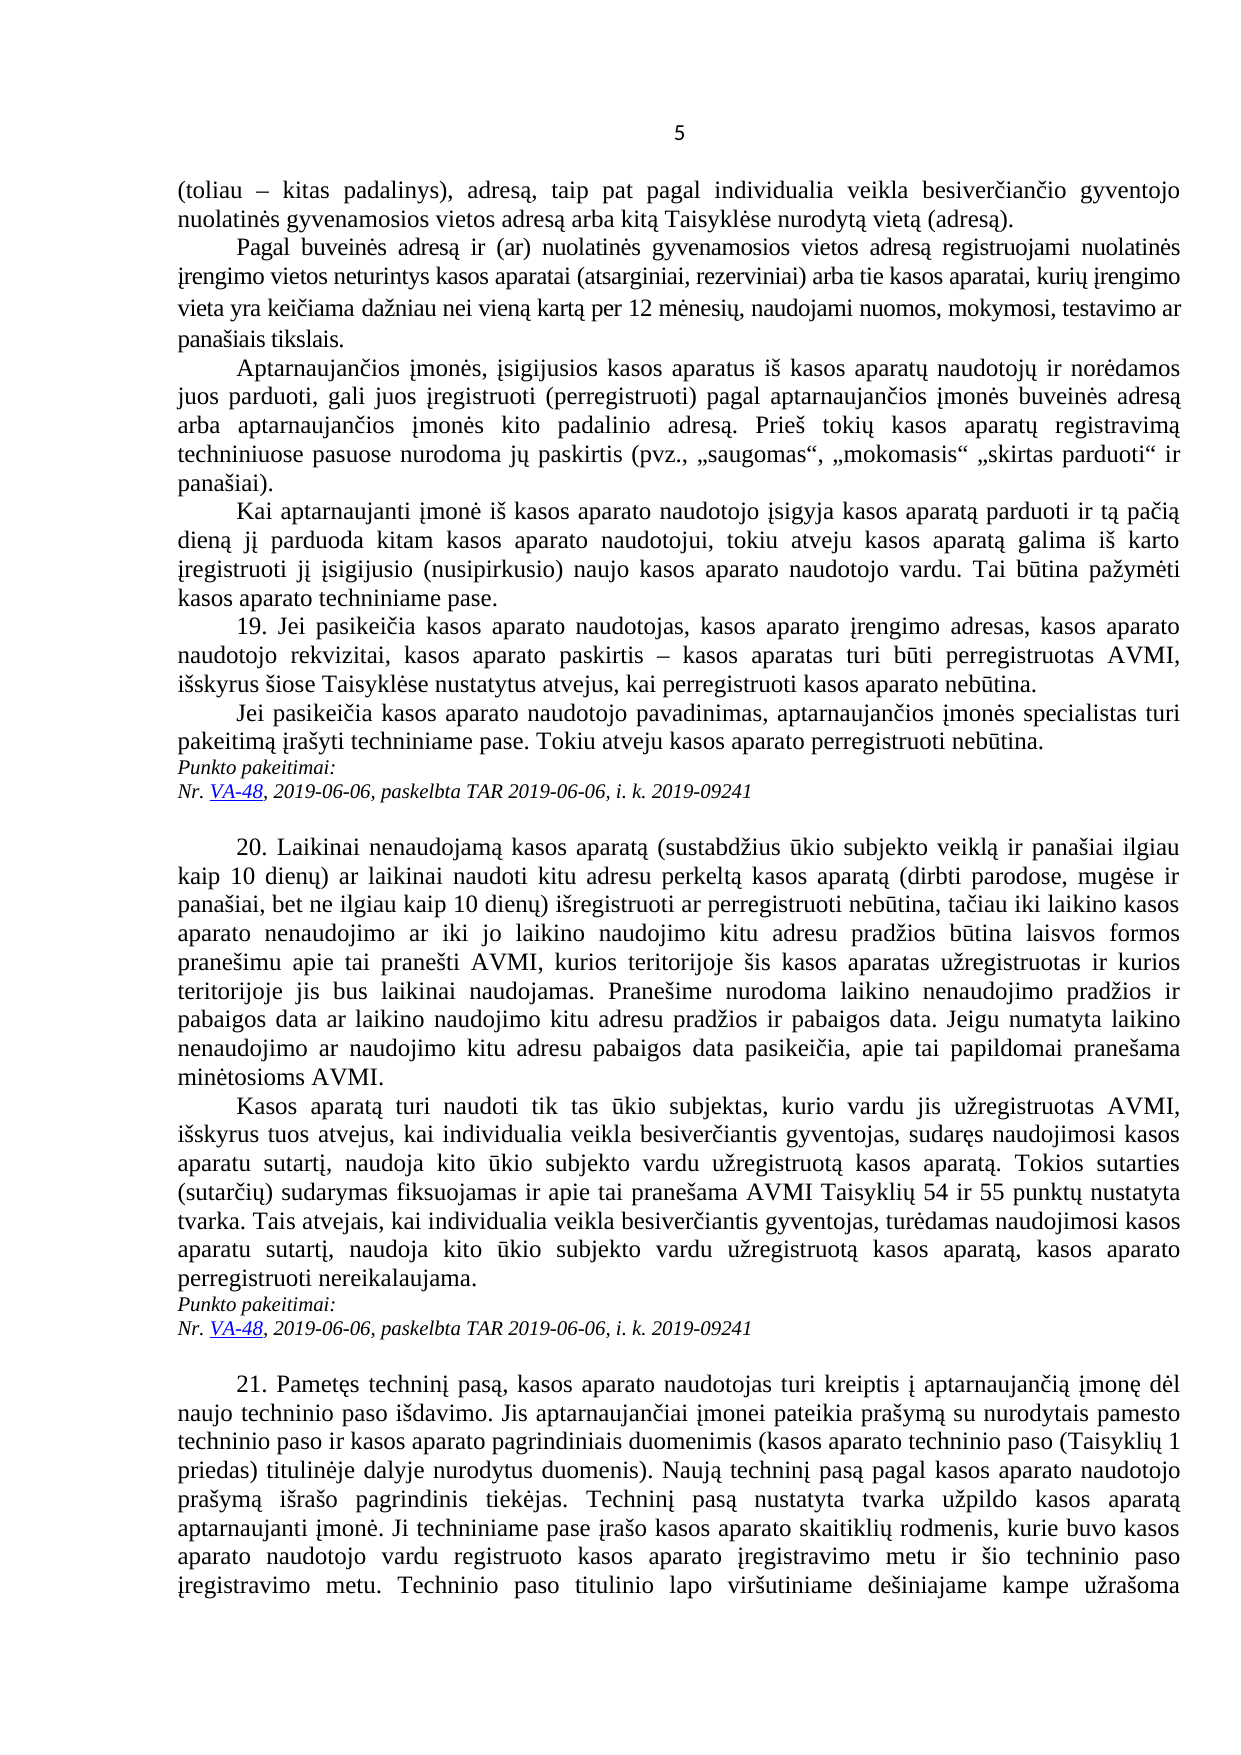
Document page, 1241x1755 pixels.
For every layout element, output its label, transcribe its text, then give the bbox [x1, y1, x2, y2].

text Pagal buveinės adresą ir (ar) nuolatinės gyvenamosios vietos adresą registruojami nuolatinės įrengimo vietos neturintys kasos aparatai (atsarginiai, rezerviniai) arba tie kasos aparatai, kurių įrengimo vieta yra keičiama dažniau nei vieną kartą per 12 mėnesių, naudojami nuomos, mokymosi, testavimo ar panašiais tikslais. [177, 232, 1181, 353]
text 20. Laikinai nenaudojamą kasos aparatą (sustabdžius ūkio subjekto veiklą ir panašiai ilgiau kaip 10 dienų) ar laikinai naudoti kitu adresu perkeltą kasos aparatą (dirbti parodose, mugėse ir panašiai, bet ne ilgiau kaip 10 dienų) išregistruoti ar perregistruoti nebūtina, tačiau iki laikino kasos aparato nenaudojimo ar iki jo laikino naudojimo kitu adresu pradžios būtina laisvos formos pranešimu apie tai pranešti AVMI, kurios teritorijoje šis kasos aparatas užregistruotas ir kurios teritorijoje jis bus laikinai naudojamas. Pranešime nurodoma laikino nenaudojimo pradžios ir pabaigos data ar laikino naudojimo kitu adresu pradžios ir pabaigos data. Jeigu numatyta laikino nenaudojimo ar naudojimo kitu adresu pabaigos data pasikeičia, apie tai papildomai pranešama minėtosioms AVMI. [177, 832, 1181, 1091]
text (toliau – kitas padalinys), adresą, taip pat pagal individualia veikla besiverčiančio gyventojo nuolatinės gyvenamosios vietos adresą arba kitą Taisyklėse nurodytą vietą (adresą). [177, 175, 1181, 232]
text Nr. VA-48, 2019-06-06, paskelbta TAR 2019-06-06, i. k. 2019-09241 [177, 779, 1181, 803]
text Aptarnaujančios įmonės, įsigijusios kasos aparatus iš kasos aparatų naudotojų ir norėdamos juos parduoti, gali juos įregistruoti (perregistruoti) pagal aptarnaujančios įmonės buveinės adresą arba aptarnaujančios įmonės kito padalinio adresą. Prieš tokių kasos aparatų registravimą techniniuose pasuose nurodoma jų paskirtis (pvz., „saugomas“, „mokomasis“ „skirtas parduoti“ ir panašiai). [177, 353, 1181, 496]
text Kasos aparatą turi naudoti tik tas ūkio subjektas, kurio vardu jis užregistruotas AVMI, išskyrus tuos atvejus, kai individualia veikla besiverčiantis gyventojas, sudaręs naudojimosi kasos aparatu sutartį, naudoja kito ūkio subjekto vardu užregistruotą kasos aparatą. Tokios sutarties (sutarčių) sudarymas fiksuojamas ir apie tai pranešama AVMI Taisyklių 54 ir 55 punktų nustatyta tvarka. Tais atvejais, kai individualia veikla besiverčiantis gyventojas, turėdamas naudojimosi kasos aparatu sutartį, naudoja kito ūkio subjekto vardu užregistruotą kasos aparatą, kasos aparato perregistruoti nereikalaujama. [177, 1091, 1181, 1292]
text 21. Pametęs techninį pasą, kasos aparato naudotojas turi kreiptis į aptarnaujančią įmonę dėl naujo techninio paso išdavimo. Jis aptarnaujančiai įmonei pateikia prašymą su nurodytais pamesto techninio paso ir kasos aparato pagrindiniais duomenimis (kasos aparato techninio paso (Taisyklių 1 priedas) titulinėje dalyje nurodytus duomenis). Naują techninį pasą pagal kasos aparato naudotojo prašymą išrašo pagrindinis tiekėjas. Techninį pasą nustatyta tvarka užpildo kasos aparatą aptarnaujanti įmonė. Ji techniniame pase įrašo kasos aparato skaitiklių rodmenis, kurie buvo kasos aparato naudotojo vardu registruoto kasos aparato įregistravimo metu ir šio techninio paso įregistravimo metu. Techninio paso titulinio lapo viršutiniame dešiniajame kampe užrašoma [177, 1369, 1181, 1599]
text Nr. VA-48, 2019-06-06, paskelbta TAR 2019-06-06, i. k. 2019-09241 [177, 1316, 1181, 1340]
text 19. Jei pasikeičia kasos aparato naudotojas, kasos aparato įrengimo adresas, kasos aparato naudotojo rekvizitai, kasos aparato paskirtis – kasos aparatas turi būti perregistruotas AVMI, išskyrus šiose Taisyklėse nustatytus atvejus, kai perregistruoti kasos aparato nebūtina. [177, 611, 1181, 698]
text Punkto pakeitimai: [177, 755, 1181, 779]
text Punkto pakeitimai: [177, 1292, 1181, 1316]
text Jei pasikeičia kasos aparato naudotojo pavadinimas, aptarnaujančios įmonės specialistas turi pakeitimą įrašyti techniniame pase. Tokiu atveju kasos aparato perregistruoti nebūtina. [177, 698, 1181, 755]
text Kai aptarnaujanti įmonė iš kasos aparato naudotojo įsigyja kasos aparatą parduoti ir tą pačią dieną jį parduoda kitam kasos aparato naudotojui, tokiu atveju kasos aparatą galima iš karto įregistruoti jį įsigijusio (nusipirkusio) naujo kasos aparato naudotojo vardu. Tai būtina pažymėti kasos aparato techniniame pase. [177, 496, 1181, 611]
